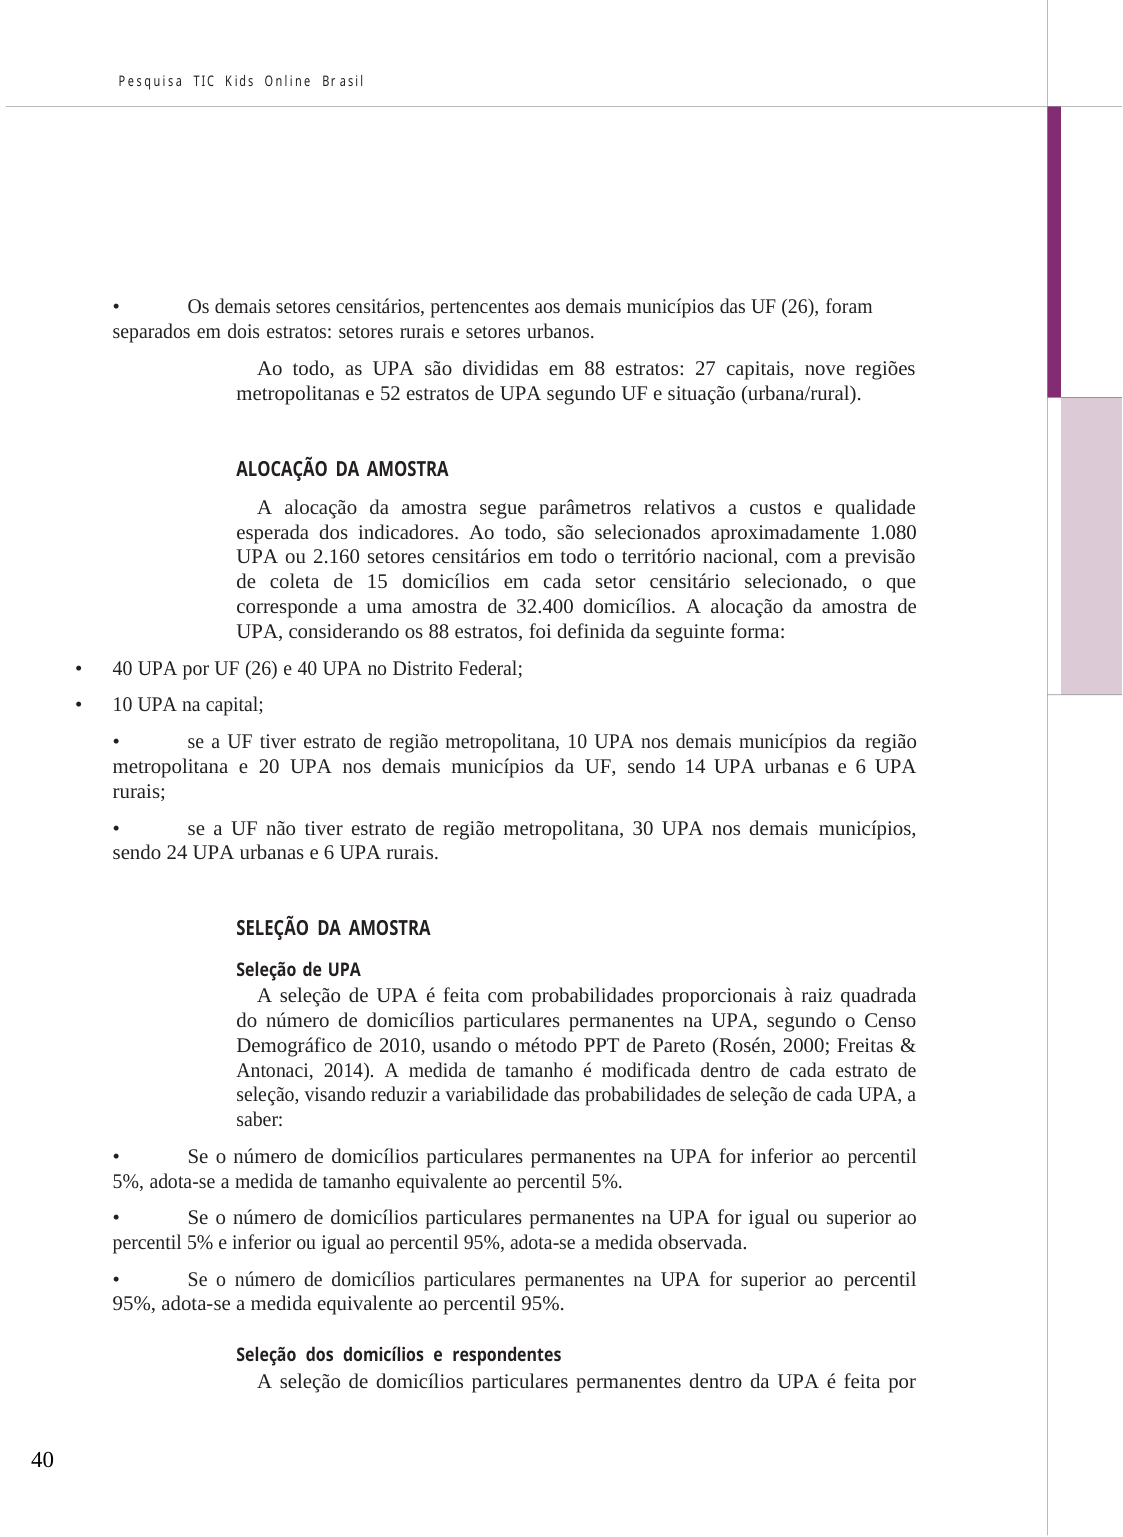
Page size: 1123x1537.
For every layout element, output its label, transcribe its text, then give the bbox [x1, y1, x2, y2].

list Os demais setores censitários, pertencentes aos demais municípios das UF (26), foram separados em dois estratos: setores rurais e setores urbanos. [112, 294, 916, 343]
text Seleção dos domicílios e respondentes [236, 1342, 987, 1367]
list 10 UPA na capital; [75, 692, 987, 716]
text A seleção de UPA é feita com probabilidades proporcionais à raiz quadrada do número de domicílios particulares permanentes na UPA, segundo o Censo Demográfico de 2010, usando o método PPT de Pareto (Rosén, 2000; Freitas & Antonaci, 2014). A medida de tamanho é modificada dentro de cada estrato de seleção, visando reduzir a variabilidade das probabilidades de seleção de cada UPA, a saber: [236, 983, 917, 1131]
subtitle ALOCAÇÃO DA AMOSTRA [236, 454, 987, 482]
list se a UF tiver estrato de região metropolitana, 10 UPA nos demais municípios da região metropolitana e 20 UPA nos demais municípios da UF, sendo 14 UPA urbanas e 6 UPA rurais; [112, 729, 917, 803]
list Se o número de domicílios particulares permanentes na UPA for inferior ao percentil 5%, adota-se a medida de tamanho equivalente ao percentil 5%. [112, 1144, 916, 1193]
text Ao todo, as UPA são divididas em 88 estratos: 27 capitais, nove regiões metropolitanas e 52 estratos de UPA segundo UF e situação (urbana/rural). [236, 356, 917, 404]
text A alocação da amostra segue parâmetros relativos a custos e qualidade esperada dos indicadores. Ao todo, são selecionados aproximadamente 1.080 UPA ou 2.160 setores censitários em todo o território nacional, com a previsão de coleta de 15 domicílios em cada setor censitário selecionado, o que corresponde a uma amostra de 32.400 domicílios. A alocação da amostra de UPA, considerando os 88 estratos, foi definida da seguinte forma: [236, 495, 917, 643]
list Se o número de domicílios particulares permanentes na UPA for igual ou superior ao percentil 5% e inferior ou igual ao percentil 95%, adota-se a medida observada. [112, 1205, 917, 1254]
subtitle SELEÇÃO DA AMOSTRA [236, 913, 987, 942]
text A seleção de domicílios particulares permanentes dentro da UPA é feita por [236, 1368, 917, 1393]
text Seleção de UPA [236, 957, 987, 982]
list 40 UPA por UF (26) e 40 UPA no Distrito Federal; [75, 656, 987, 679]
list se a UF não tiver estrato de região metropolitana, 30 UPA nos demais municípios, sendo 24 UPA urbanas e 6 UPA rurais. [112, 816, 916, 864]
list Se o número de domicílios particulares permanentes na UPA for superior ao percentil 95%, adota-se a medida equivalente ao percentil 95%. [112, 1267, 916, 1315]
